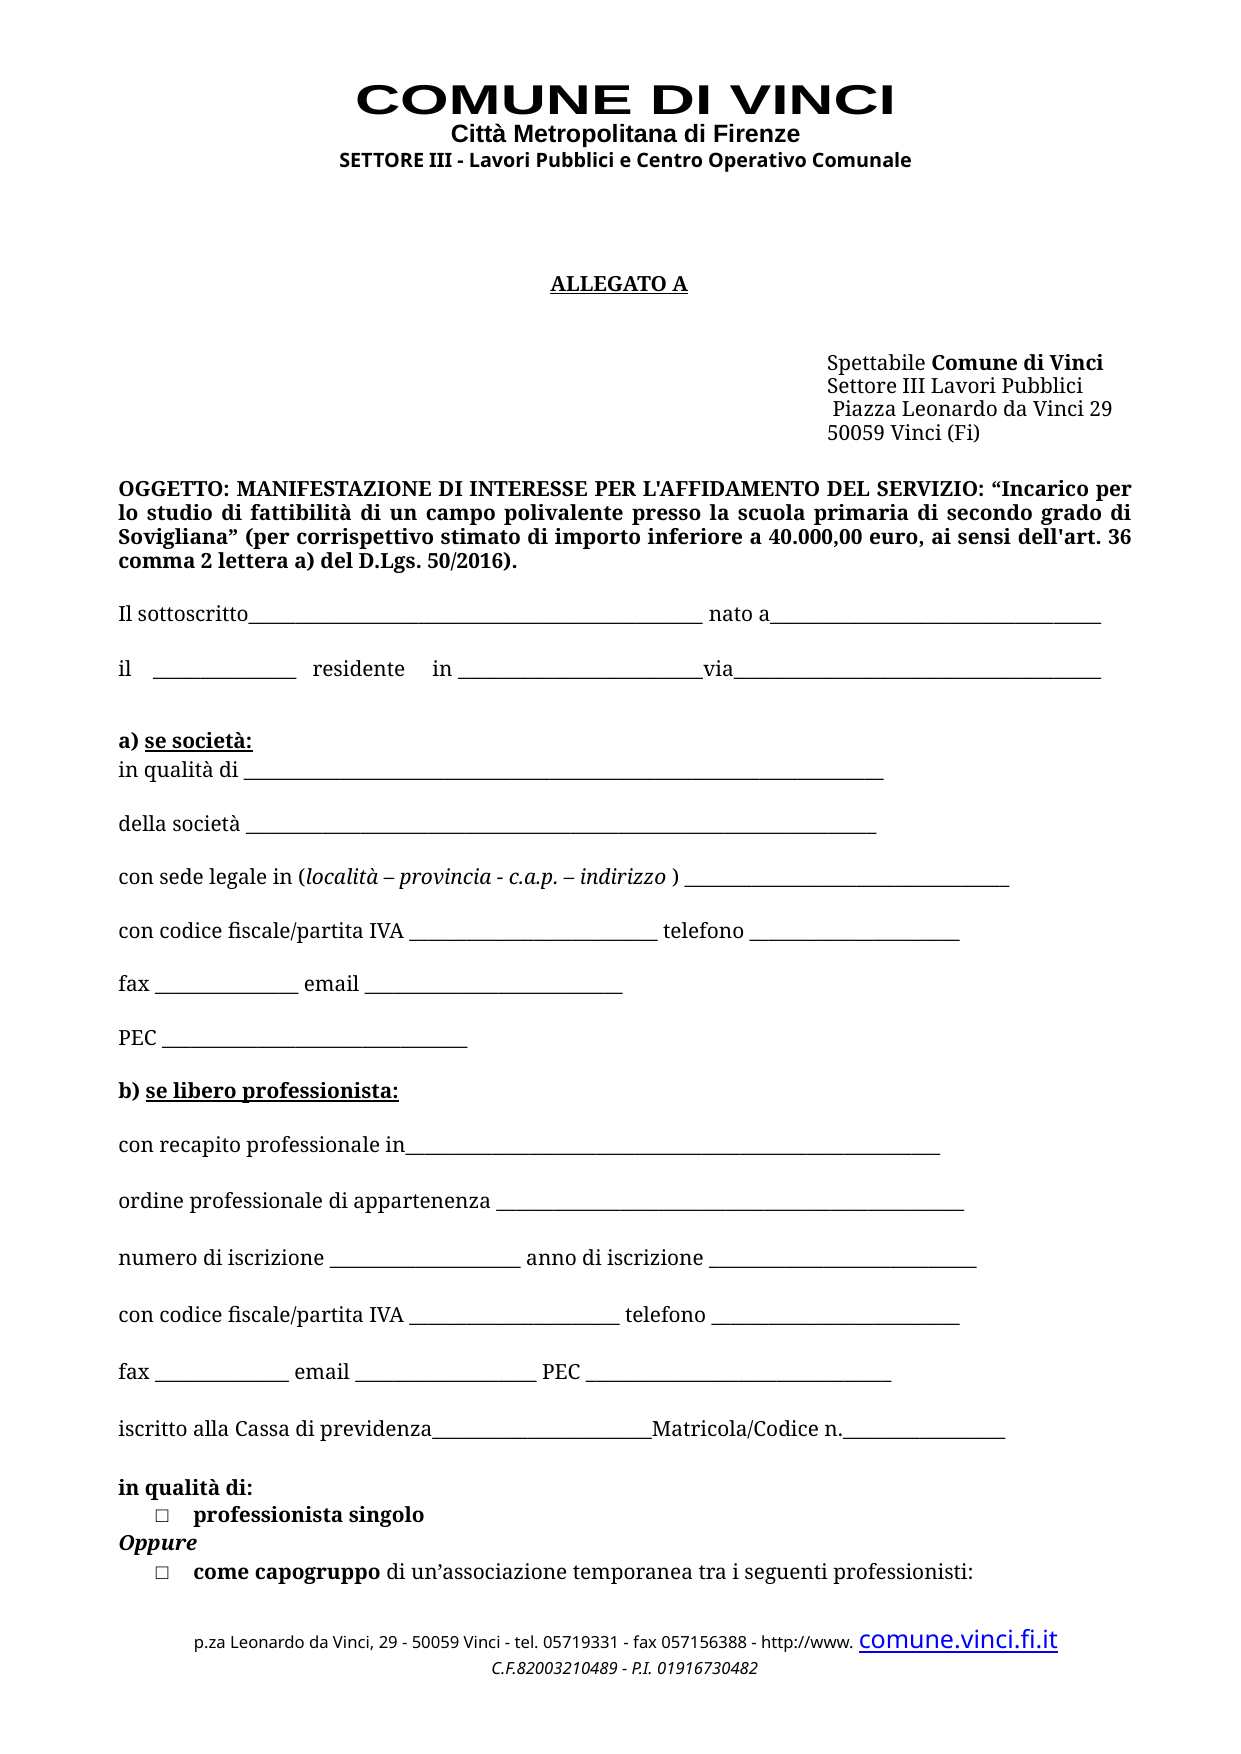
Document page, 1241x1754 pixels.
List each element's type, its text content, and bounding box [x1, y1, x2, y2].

text Oppure [118, 1528, 1133, 1557]
text con recapito professionale in________________________________________________________ [118, 1130, 1133, 1158]
text OGGETTO: MANIFESTAZIONE DI INTERESSE PER L'AFFIDAMENTO DEL SERVIZIO: “Incarico per lo studio di fattibilità di un campo polivalente presso la scuola primaria di secondo grado di Sovigliana” (per corrispettivo stimato di importo inferiore a 40.000,00 euro, ai sensi dell'art. 36 comma 2 lettera a) del D.Lgs. 50/2016). [118, 477, 1133, 573]
list come capogruppo di un’associazione temporanea tra i seguenti professionisti: [156, 1557, 1133, 1585]
text della società __________________________________________________________________ [118, 809, 1133, 837]
text b) se libero professionista: [118, 1076, 1133, 1105]
list professionista singolo [156, 1500, 1133, 1528]
text in qualità di: [118, 1476, 1133, 1500]
text con codice fiscale/partita IVA __________________________ telefono ______________________ [118, 916, 1133, 944]
text PEC ________________________________ [118, 1023, 1133, 1051]
text a) se società: [118, 719, 1133, 756]
text fax _______________ email ___________________________ [118, 969, 1133, 998]
text con codice fiscale/partita IVA ______________________ telefono __________________________ [118, 1300, 1133, 1329]
text iscritto alla Cassa di previdenza_______________________Matricola/Codice n._________________ [118, 1414, 1133, 1442]
text numero di iscrizione ____________________ anno di iscrizione ____________________________ [118, 1243, 1133, 1272]
text fax ______________ email ___________________ PEC ________________________________ [118, 1357, 1133, 1386]
text Il sottoscritto nato a _____ [118, 592, 1133, 628]
text Piazza Leonardo da Vinci 29 50059 Vinci (Fi) [827, 398, 1133, 445]
text ordine professionale di appartenenza _________________________________________________ [118, 1187, 1133, 1215]
text il _______________ residente in via _____ [118, 647, 1133, 683]
text in qualità di ___________________________________________________________________ [118, 756, 1133, 784]
text ALLEGATO A [550, 269, 1133, 297]
text Spettabile Comune di Vinci [827, 352, 1133, 375]
text Settore III Lavori Pubblici [827, 375, 1133, 398]
text con sede legale in (località – provincia - c.a.p. – indirizzo ) __________________________________ [118, 862, 1133, 891]
